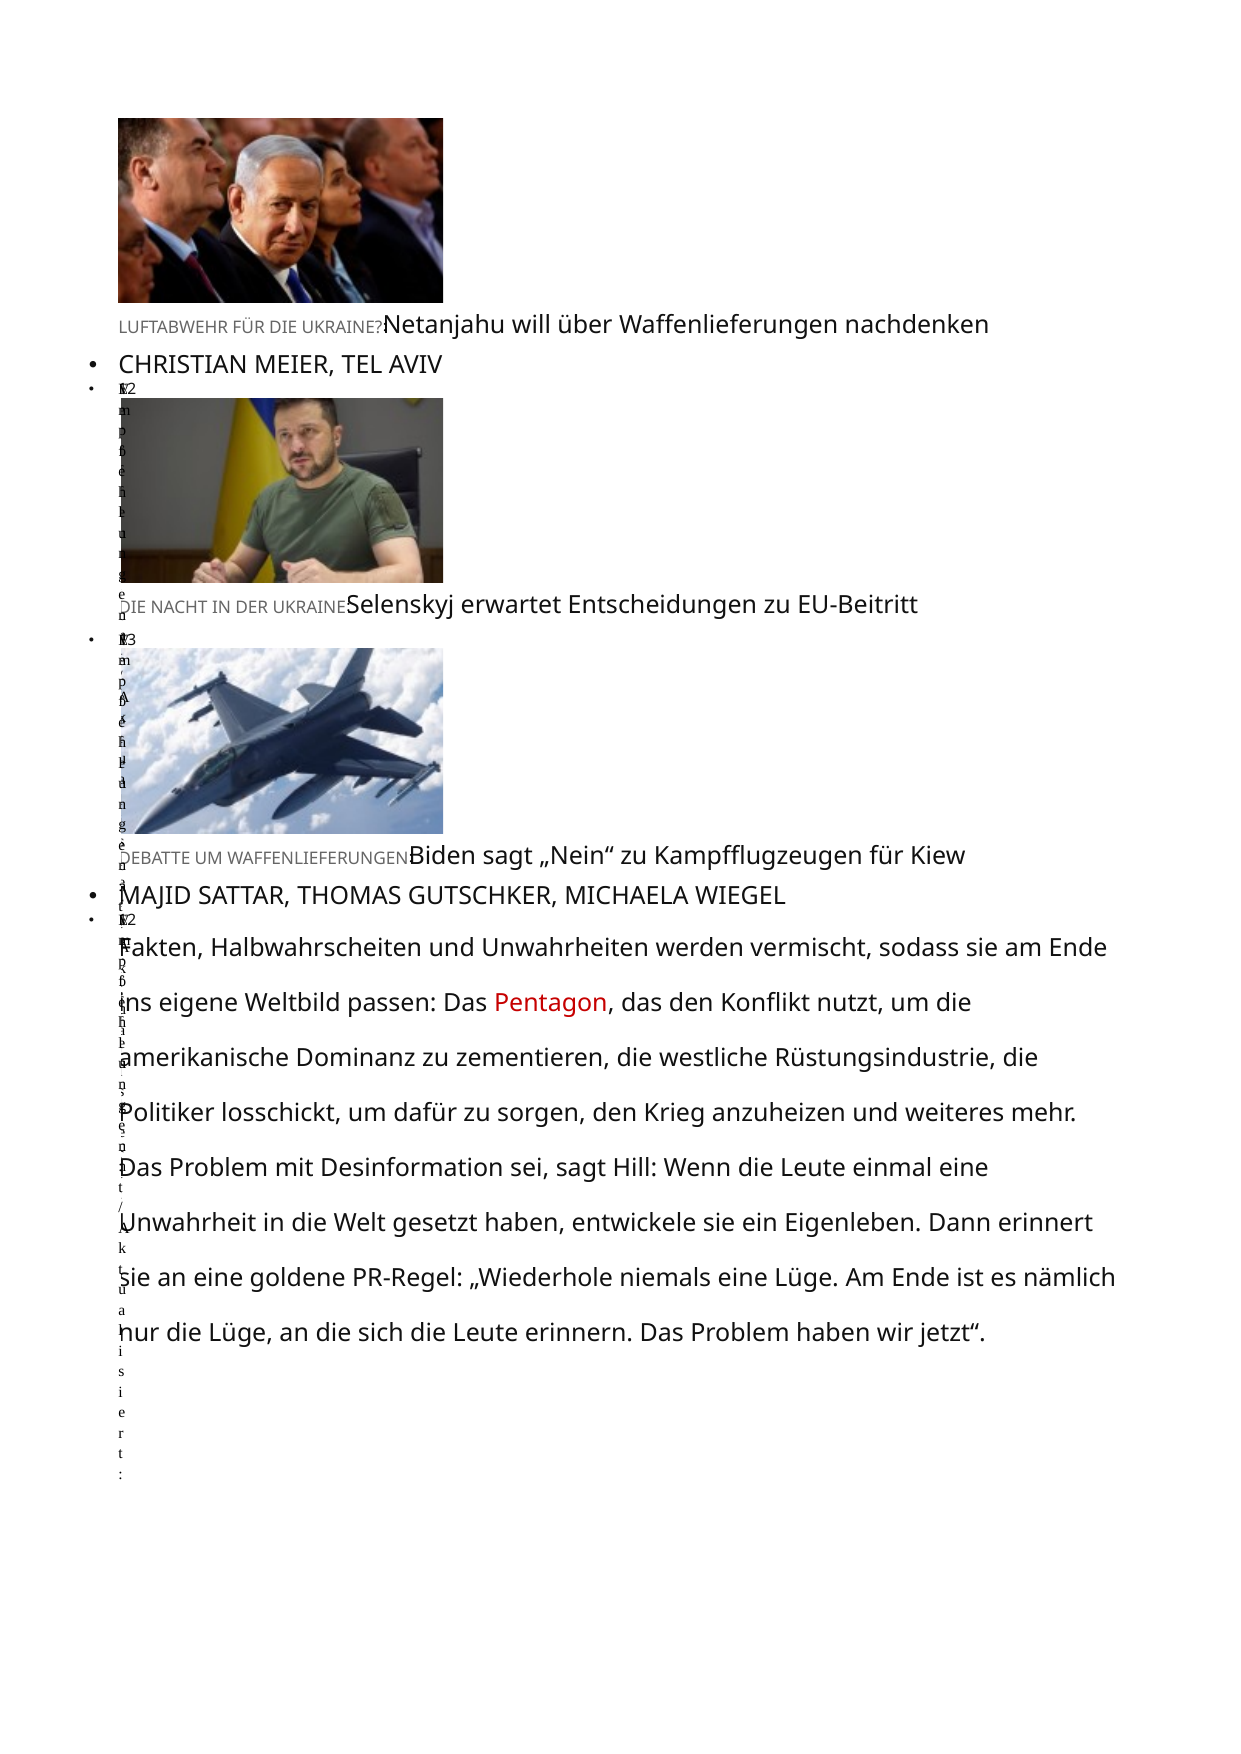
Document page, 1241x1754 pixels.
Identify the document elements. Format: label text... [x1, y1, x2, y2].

list 13 [121, 631, 1122, 649]
list MAJID SATTAR, THOMAS GUTSCHKER, MICHAELA WIEGEL [121, 881, 1122, 911]
text LUFTABWEHR FÜR DIE UKRAINE?Netanjahu will über Waffenlieferungen nachdenken [118, 307, 1122, 341]
picture [118, 118, 444, 303]
list CHRISTIAN MEIER, TEL AVIV [118, 350, 1122, 380]
list 12 [121, 380, 1122, 398]
picture [121, 398, 444, 583]
text DEBATTE UM WAFFENLIEFERUNGENBiden sagt „Nein“ zu Kampfflugzeugen für Kiew [121, 838, 1122, 872]
picture [121, 648, 444, 834]
text DIE NACHT IN DER UKRAINESelenskyj erwartet Entscheidungen zu EU-Beitritt [121, 587, 1122, 621]
list 12 [121, 911, 1122, 929]
text Fakten, Halbwahrscheiten und Unwahrheiten werden vermischt, sodass sie am Ende ins eigene Weltbild passen: Das Pentagon, das den Konflikt nutzt, um die amerikanische Dominanz zu zementieren, die westliche Rüstungsindustrie, die Politiker losschickt, um dafür zu sorgen, den Krieg anzuheizen und weiteres mehr. Das Problem mit Desinformation sei, sagt Hill: Wenn die Leute einmal eine Unwahrheit in die Welt gesetzt haben, entwickele sie ein Eigenleben. Dann erinnert sie an eine goldene PR-Regel: „Wiederhole niemals eine Lüge. Am Ende ist es nämlich nur die Lüge, an die sich die Leute erinnern. Das Problem haben wir jetzt“. [121, 929, 1122, 1349]
